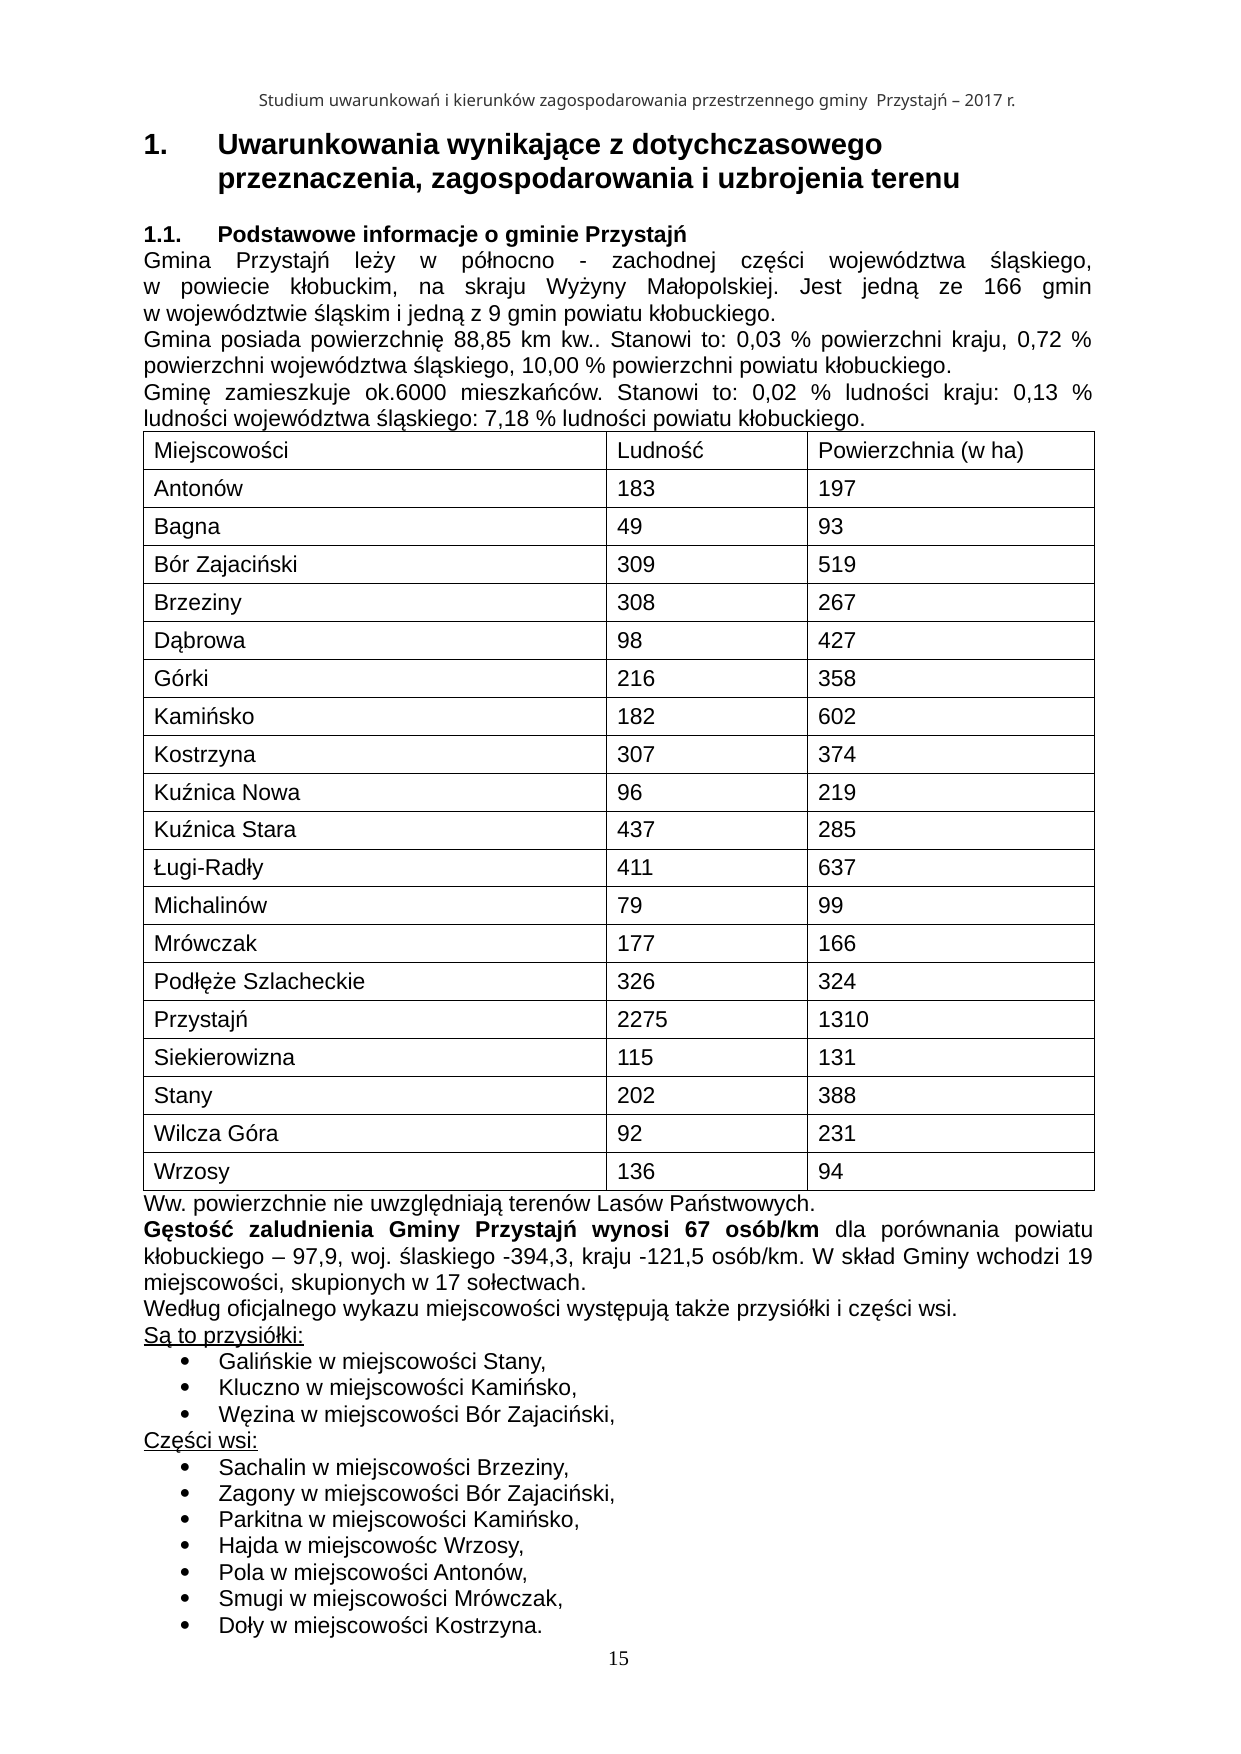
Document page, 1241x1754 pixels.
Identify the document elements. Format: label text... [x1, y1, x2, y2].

table_cell Wrzosy [144, 1153, 606, 1190]
table_cell 92 [607, 1115, 807, 1152]
list Węzina w miejscowości Bór Zajaciński, [181, 1401, 1093, 1427]
text Gminę zamieszkuje ok.6000 mieszkańców. Stanowi to: 0,02 % ludności kraju: 0,13 % ludności województwa śląskiego: 7,18 % ludności powiatu kłobuckiego. [143, 379, 1093, 431]
text Gęstość zaludnienia Gminy Przystajń wynosi 67 osób/km dla porównania powiatu kłobuckiego – 97,9, woj. ślaskiego -394,3, kraju -121,5 osób/km. W skład Gminy wchodzi 19 miejscowości, skupionych w 17 sołectwach. [143, 1216, 1093, 1295]
text Ww. powierzchnie nie uwzględniają terenów Lasów Państwowych. [143, 1191, 1093, 1216]
table_cell Górki [144, 660, 606, 697]
table_cell 637 [808, 850, 1094, 886]
table_cell 216 [607, 660, 807, 697]
list Smugi w miejscowości Mrówczak, [181, 1585, 1093, 1612]
table_cell Podłęże Szlacheckie [144, 963, 606, 1000]
list Kluczno w miejscowości Kamińsko, [181, 1374, 1093, 1401]
list Sachalin w miejscowości Brzeziny, [181, 1453, 1093, 1480]
table_cell Kuźnica Nowa [144, 774, 606, 811]
table_cell 79 [607, 887, 807, 924]
table_cell 267 [808, 584, 1094, 621]
table_header Miejscowości [144, 432, 606, 469]
table_cell Kuźnica Stara [144, 812, 606, 848]
table_cell 2275 [607, 1001, 807, 1038]
table_cell Stany [144, 1077, 606, 1114]
list Doły w miejscowości Kostrzyna. [181, 1612, 1093, 1638]
table_header Ludność [607, 432, 807, 469]
table_cell 99 [808, 887, 1094, 924]
table_cell Michalinów [144, 887, 606, 924]
table_cell 602 [808, 698, 1094, 735]
table_cell 98 [607, 622, 807, 659]
table_cell Siekierowizna [144, 1039, 606, 1076]
table_cell 374 [808, 736, 1094, 773]
text Są to przysiółki: [143, 1322, 1093, 1348]
table_cell 324 [808, 963, 1094, 1000]
table_cell 219 [808, 774, 1094, 811]
table_cell 307 [607, 736, 807, 773]
table_cell 309 [607, 546, 807, 583]
table_cell Kostrzyna [144, 736, 606, 773]
list Parkitna w miejscowości Kamińsko, [181, 1506, 1093, 1532]
table_cell 285 [808, 812, 1094, 848]
table_cell Ługi-Radły [144, 850, 606, 886]
table_cell 411 [607, 850, 807, 886]
table_cell 182 [607, 698, 807, 735]
table_cell 308 [607, 584, 807, 621]
table_cell 197 [808, 470, 1094, 507]
table_cell 326 [607, 963, 807, 1000]
table_cell Wilcza Góra [144, 1115, 606, 1152]
text Gmina posiada powierzchnię 88,85 km kw.. Stanowi to: 0,03 % powierzchni kraju, 0,72 % powierzchni województwa śląskiego, 10,00 % powierzchni powiatu kłobuckiego. [143, 326, 1093, 379]
table_cell 202 [607, 1077, 807, 1114]
table_cell 437 [607, 812, 807, 848]
text Według oficjalnego wykazu miejscowości występują także przysiółki i części wsi. [143, 1295, 1093, 1322]
table_cell 94 [808, 1153, 1094, 1190]
table_cell Mrówczak [144, 925, 606, 962]
table_cell 358 [808, 660, 1094, 697]
table_cell 136 [607, 1153, 807, 1190]
table_cell 115 [607, 1039, 807, 1076]
list Hajda w miejscowośc Wrzosy, [181, 1532, 1093, 1559]
table_cell 131 [808, 1039, 1094, 1076]
list Galińskie w miejscowości Stany, [181, 1348, 1093, 1374]
table_cell Kamińsko [144, 698, 606, 735]
table_cell Bór Zajaciński [144, 546, 606, 583]
table_cell 1310 [808, 1001, 1094, 1038]
table_cell Bagna [144, 508, 606, 545]
text 1.1. Podstawowe informacje o gminie Przystajń [143, 221, 1093, 247]
list Zagony w miejscowości Bór Zajaciński, [181, 1480, 1093, 1506]
list Pola w miejscowości Antonów, [181, 1559, 1093, 1585]
text Gmina Przystajń leży w północno - zachodnej części województwa śląskiego, w powiecie kłobuckim, na skraju Wyżyny Małopolskiej. Jest jedną ze 166 gmin w województwie śląskim i jedną z 9 gmin powiatu kłobuckiego. [143, 247, 1093, 326]
text 1. Uwarunkowania wynikające z dotychczasowego przeznaczenia, zagospodarowania i uzbrojenia terenu [143, 127, 1093, 194]
table_cell 427 [808, 622, 1094, 659]
table_cell 93 [808, 508, 1094, 545]
table_cell Antonów [144, 470, 606, 507]
table_cell 183 [607, 470, 807, 507]
table_cell 231 [808, 1115, 1094, 1152]
table_cell Dąbrowa [144, 622, 606, 659]
table_cell 177 [607, 925, 807, 962]
table_cell 96 [607, 774, 807, 811]
table_cell Brzeziny [144, 584, 606, 621]
table_cell 49 [607, 508, 807, 545]
table_cell Przystajń [144, 1001, 606, 1038]
table_cell 388 [808, 1077, 1094, 1114]
table_cell 166 [808, 925, 1094, 962]
table_cell 519 [808, 546, 1094, 583]
text Części wsi: [143, 1427, 1093, 1453]
table_header Powierzchnia (w ha) [808, 432, 1094, 469]
